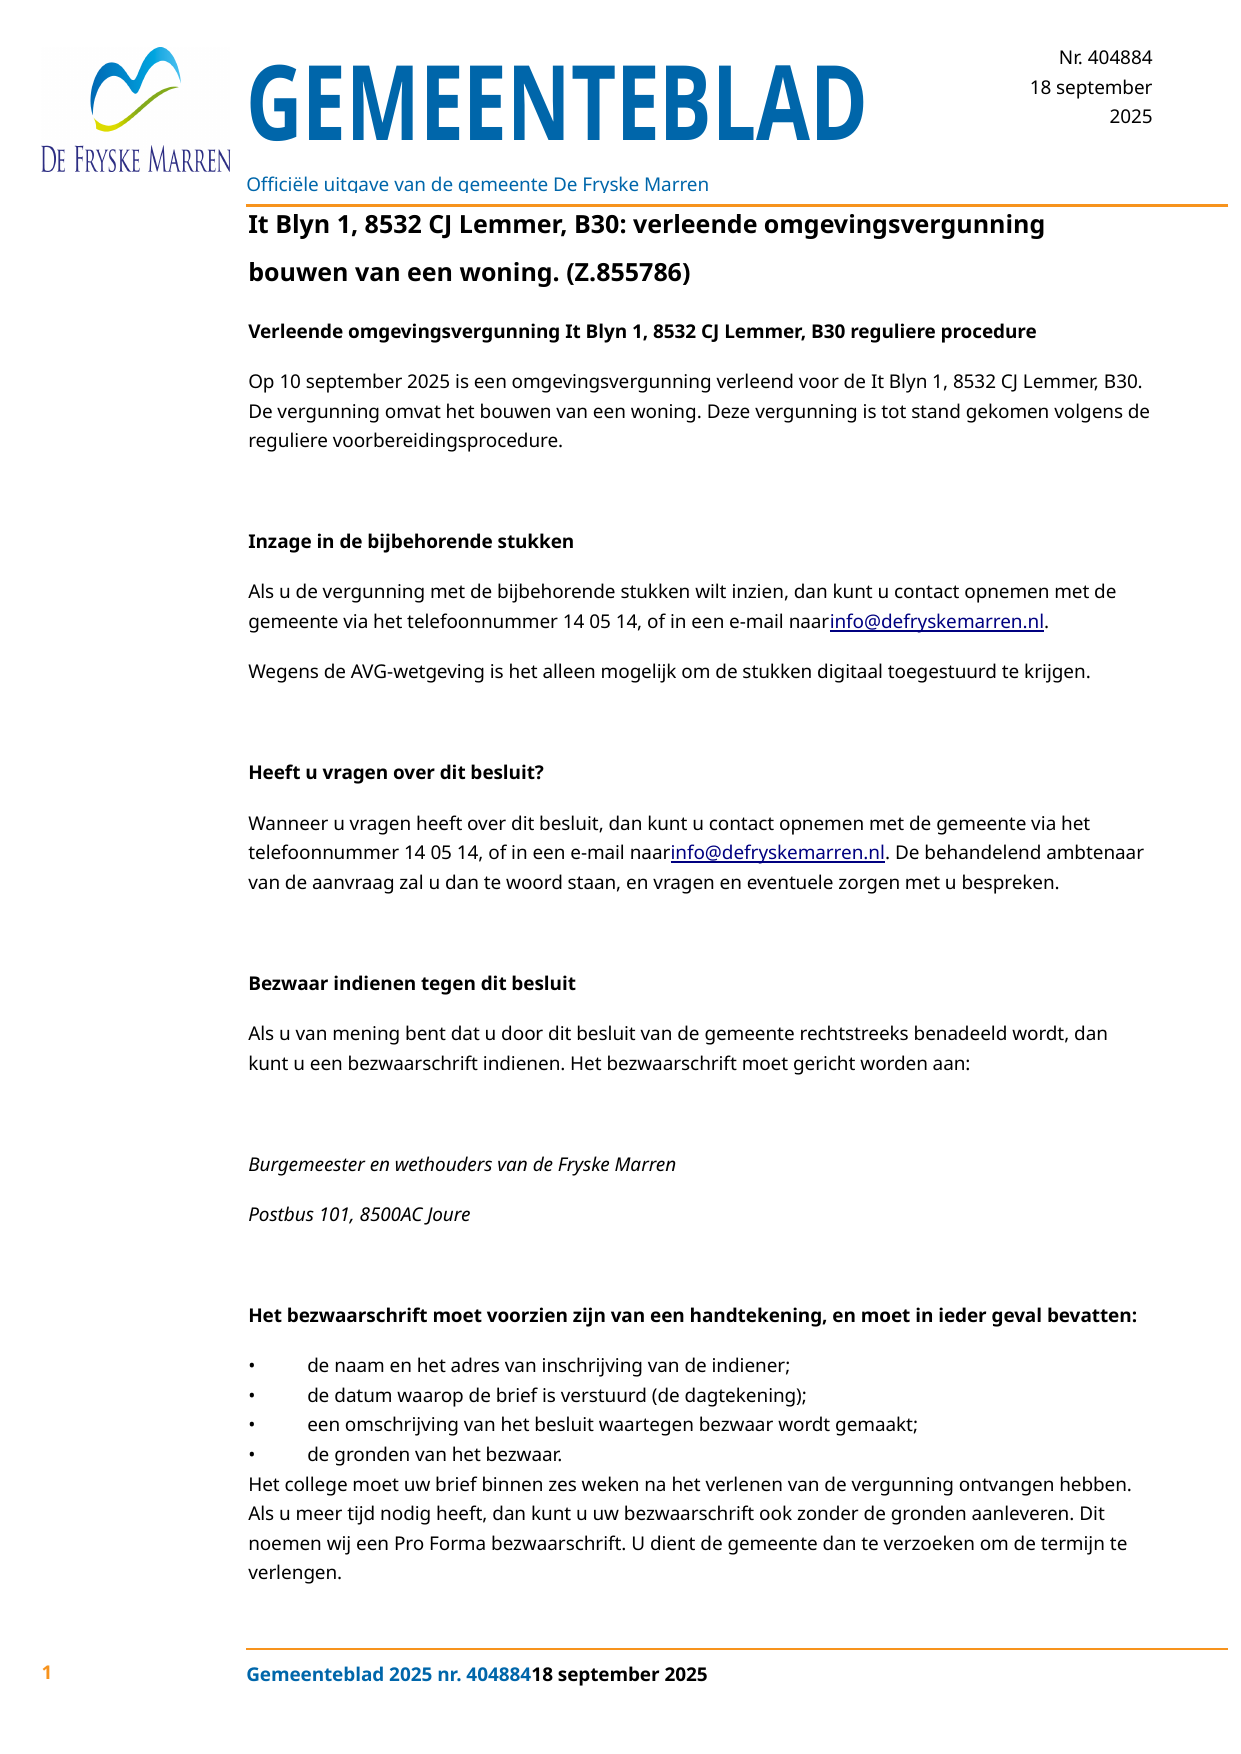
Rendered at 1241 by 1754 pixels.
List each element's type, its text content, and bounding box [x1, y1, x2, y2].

text Burgemeester en wethouders van de Fryske Marren [248, 1151, 1152, 1177]
text Inzage in de bijbehorende stukken [248, 528, 1152, 554]
text Bezwaar indienen tegen dit besluit [248, 970, 1152, 996]
text Op 10 september 2025 is een omgevingsvergunning verleend voor de It Blyn 1, 8532 CJ Lemmer, B30. De vergunning omvat het bouwen van een woning. Deze vergunning is tot stand gekomen volgens de reguliere voorbereidingsprocedure. [248, 368, 1152, 453]
text Wegens de AVG-wetgeving is het alleen mogelijk om de stukken digitaal toegestuurd te krijgen. [248, 659, 1152, 684]
text Het bezwaarschrift moet voorzien zijn van een handtekening, en moet in ieder geval bevatten: [248, 1302, 1152, 1328]
text Als u de vergunning met de bijbehorende stukken wilt inzien, dan kunt u contact opnemen met de gemeente via het telefoonnummer 14 05 14, of in een e-mail naarinfo@defryskemarren.nl. [248, 579, 1152, 634]
text Verleende omgevingsvergunning It Blyn 1, 8532 CJ Lemmer, B30 reguliere procedure [248, 318, 1152, 344]
list de gronden van het bezwaar. [248, 1441, 1152, 1467]
text Postbus 101, 8500AC Joure [248, 1201, 1152, 1227]
text Wanneer u vragen heeft over dit besluit, dan kunt u contact opnemen met de gemeente via het telefoonnummer 14 05 14, of in een e-mail naarinfo@defryskemarren.nl. De behandelend ambtenaar van de aanvraag zal u dan te woord staan, en vragen en eventuele zorgen met u bespreken. [248, 810, 1152, 895]
list de naam en het adres van inschrijving van de indiener; [248, 1352, 1152, 1378]
picture [41, 47, 231, 172]
text Heeft u vragen over dit besluit? [248, 759, 1152, 785]
list een omschrijving van het besluit waartegen bezwaar wordt gemaakt; [248, 1412, 1152, 1437]
text It Blyn 1, 8532 CJ Lemmer, B30: verleende omgevingsvergunning bouwen van een woning. (Z.855786) [248, 207, 1152, 288]
list de datum waarop de brief is verstuurd (de dagtekening); [248, 1382, 1152, 1408]
text Als u van mening bent dat u door dit besluit van de gemeente rechtstreeks benadeeld wordt, dan kunt u een bezwaarschrift indienen. Het bezwaarschrift moet gericht worden aan: [248, 1020, 1152, 1076]
text Het college moet uw brief binnen zes weken na het verlenen van de vergunning ontvangen hebben. Als u meer tijd nodig heeft, dan kunt u uw bezwaarschrift ook zonder de gronden aanleveren. Dit noemen wij een Pro Forma bezwaarschrift. U dient de gemeente dan te verzoeken om de termijn te verlengen. [248, 1471, 1152, 1585]
